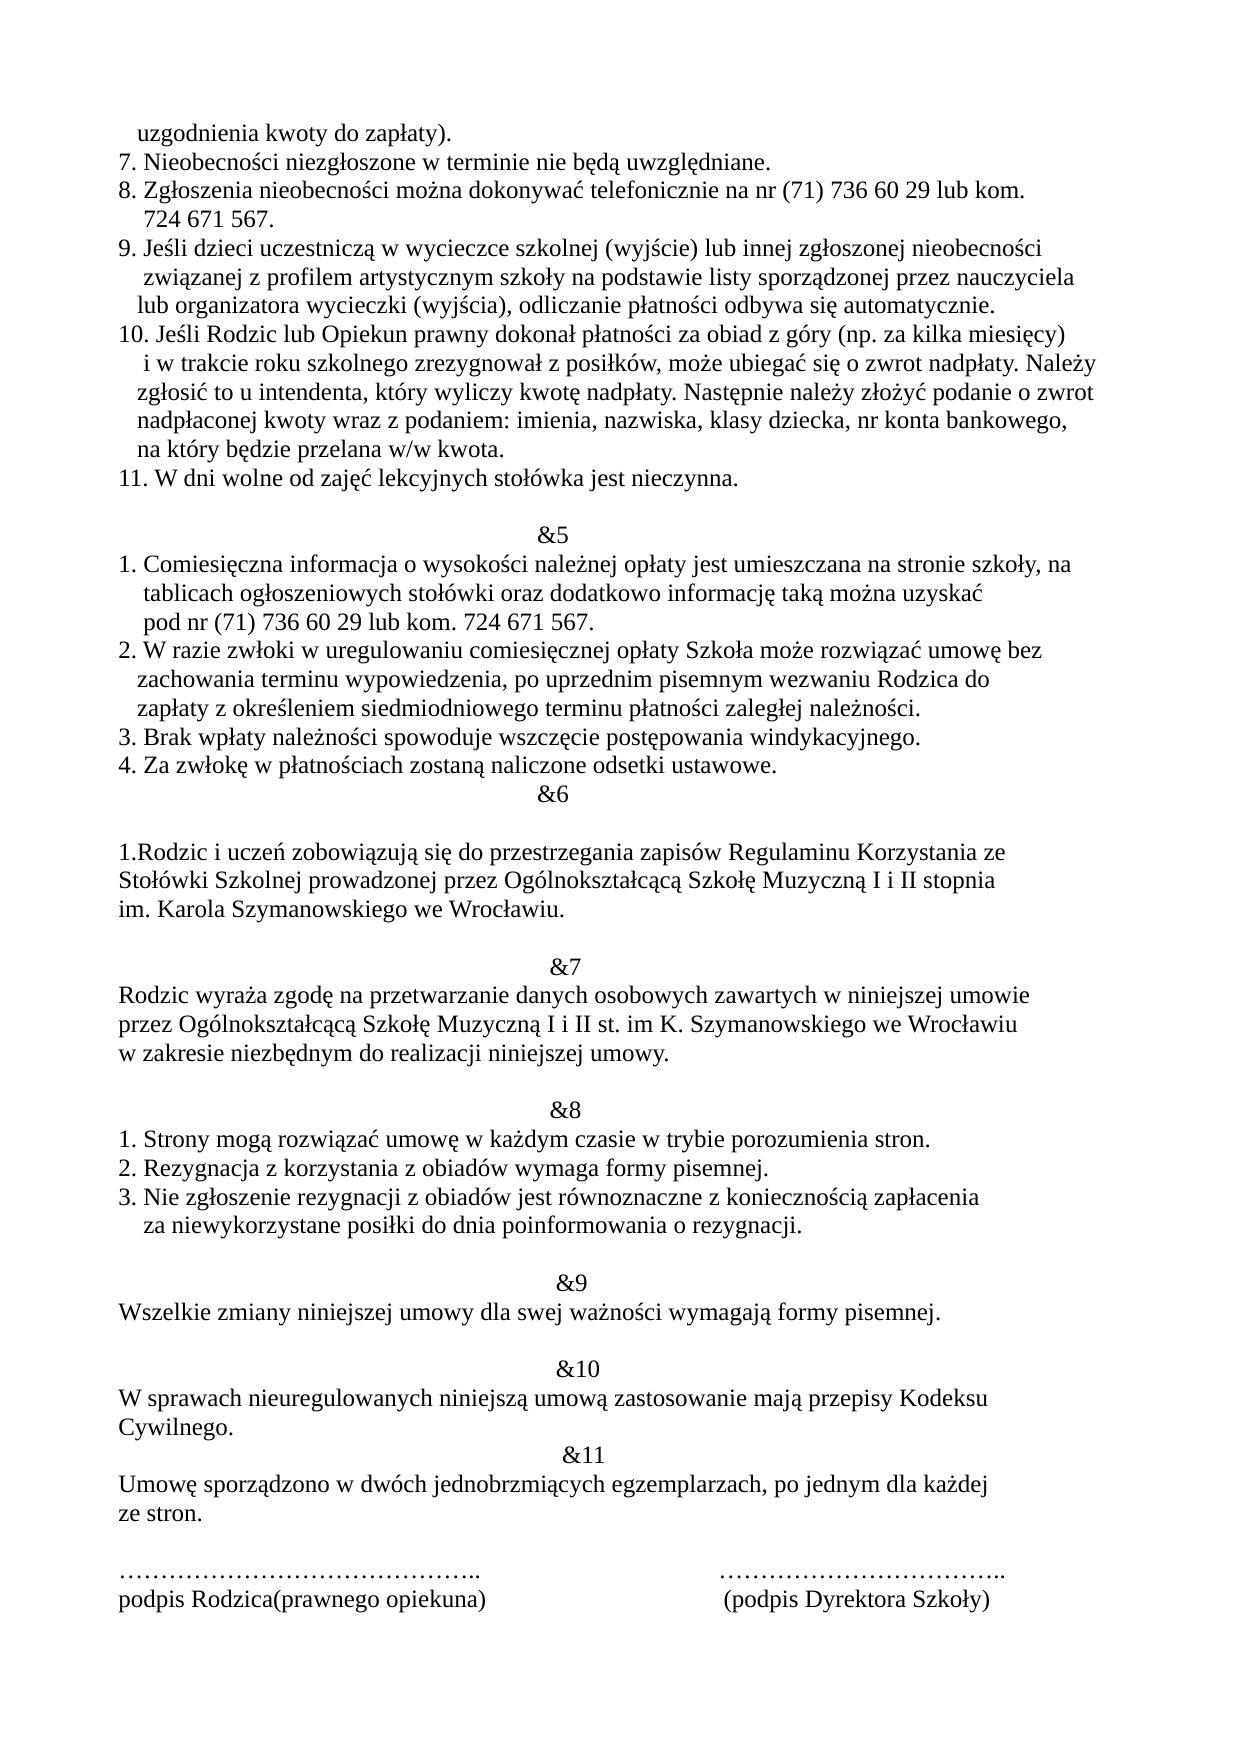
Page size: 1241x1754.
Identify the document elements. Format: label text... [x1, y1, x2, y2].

text &6 [118, 779, 1122, 808]
text Stołówki Szkolnej prowadzonej przez Ogólnokształcącą Szkołę Muzyczną I i II stopnia [118, 866, 1122, 894]
text …………………………………….. …………………………….. [118, 1556, 1122, 1584]
text Rodzic wyraża zgodę na przetwarzanie danych osobowych zawartych w niniejszej umowie [118, 981, 1122, 1009]
text &8 [118, 1096, 1122, 1124]
text &9 [118, 1268, 1122, 1297]
text 3. Brak wpłaty należności spowoduje wszczęcie postępowania windykacyjnego. [118, 722, 1122, 751]
text 2. W razie zwłoki w uregulowaniu comiesięcznej opłaty Szkoła może rozwiązać umowę bez [118, 636, 1122, 664]
text uzgodnienia kwoty do zapłaty). [118, 118, 1122, 147]
text Cywilnego. [118, 1412, 1122, 1441]
text związanej z profilem artystycznym szkoły na podstawie listy sporządzonej przez nauczyciela [118, 262, 1122, 291]
text &5 [118, 521, 1122, 549]
text &11 [118, 1441, 1122, 1469]
text podpis Rodzica(prawnego opiekuna) (podpis Dyrektora Szkoły) [118, 1584, 1122, 1613]
text lub organizatora wycieczki (wyjścia), odliczanie płatności odbywa się automatycznie. [118, 291, 1122, 319]
text im. Karola Szymanowskiego we Wrocławiu. [118, 894, 1122, 923]
text 4. Za zwłokę w płatnościach zostaną naliczone odsetki ustawowe. [118, 751, 1122, 779]
text przez Ogólnokształcącą Szkołę Muzyczną I i II st. im K. Szymanowskiego we Wrocławiu [118, 1009, 1122, 1038]
text W sprawach nieuregulowanych niniejszą umową zastosowanie mają przepisy Kodeksu [118, 1383, 1122, 1412]
text na który będzie przelana w/w kwota. [118, 434, 1122, 463]
text Umowę sporządzono w dwóch jednobrzmiących egzemplarzach, po jednym dla każdej [118, 1469, 1122, 1498]
text zachowania terminu wypowiedzenia, po uprzednim pisemnym wezwaniu Rodzica do [118, 664, 1122, 693]
text 11. W dni wolne od zajęć lekcyjnych stołówka jest nieczynna. [118, 463, 1122, 492]
text i w trakcie roku szkolnego zrezygnował z posiłków, może ubiegać się o zwrot nadpłaty. Należy [118, 348, 1122, 377]
text zgłosić to u intendenta, który wyliczy kwotę nadpłaty. Następnie należy złożyć podanie o zwrot [118, 377, 1122, 406]
text 1. Strony mogą rozwiązać umowę w każdym czasie w trybie porozumienia stron. [118, 1124, 1122, 1153]
text w zakresie niezbędnym do realizacji niniejszej umowy. [118, 1038, 1122, 1067]
text pod nr (71) 736 60 29 lub kom. 724 671 567. [118, 607, 1122, 636]
text 724 671 567. [118, 204, 1122, 233]
text ze stron. [118, 1498, 1122, 1527]
text za niewykorzystane posiłki do dnia poinformowania o rezygnacji. [118, 1211, 1122, 1239]
text 7. Nieobecności niezgłoszone w terminie nie będą uwzględniane. [118, 147, 1122, 176]
text 2. Rezygnacja z korzystania z obiadów wymaga formy pisemnej. [118, 1153, 1122, 1182]
text 1. Comiesięczna informacja o wysokości należnej opłaty jest umieszczana na stronie szkoły, na [118, 549, 1122, 578]
text &10 [118, 1354, 1122, 1383]
text 10. Jeśli Rodzic lub Opiekun prawny dokonał płatności za obiad z góry (np. za kilka miesięcy) [118, 319, 1122, 348]
text nadpłaconej kwoty wraz z podaniem: imienia, nazwiska, klasy dziecka, nr konta bankowego, [118, 406, 1122, 434]
text 3. Nie zgłoszenie rezygnacji z obiadów jest równoznaczne z koniecznością zapłacenia [118, 1182, 1122, 1211]
text &7 [118, 952, 1122, 981]
text tablicach ogłoszeniowych stołówki oraz dodatkowo informację taką można uzyskać [118, 578, 1122, 607]
text 8. Zgłoszenia nieobecności można dokonywać telefonicznie na nr (71) 736 60 29 lub kom. [118, 176, 1122, 204]
text zapłaty z określeniem siedmiodniowego terminu płatności zaległej należności. [118, 693, 1122, 722]
text Wszelkie zmiany niniejszej umowy dla swej ważności wymagają formy pisemnej. [118, 1297, 1122, 1326]
text 1.Rodzic i uczeń zobowiązują się do przestrzegania zapisów Regulaminu Korzystania ze [118, 837, 1122, 866]
text 9. Jeśli dzieci uczestniczą w wycieczce szkolnej (wyjście) lub innej zgłoszonej nieobecności [118, 233, 1122, 262]
